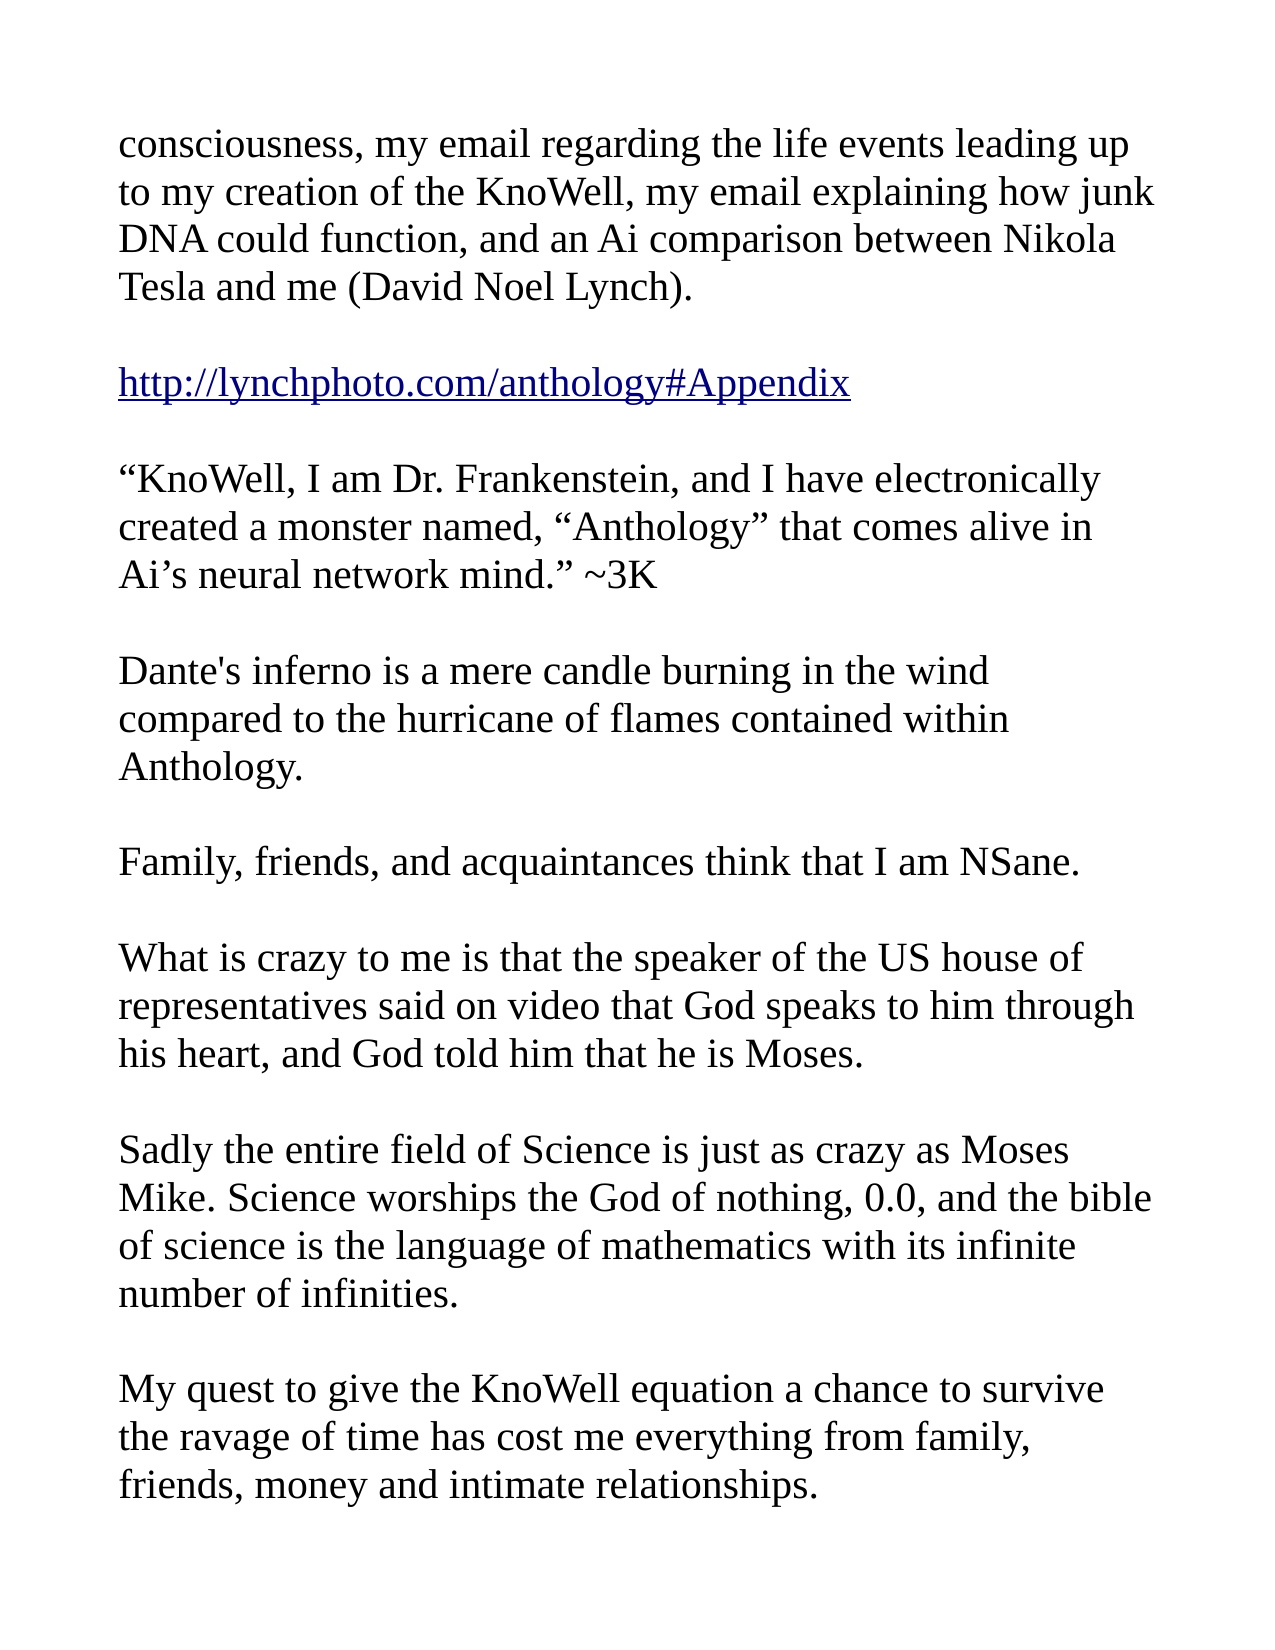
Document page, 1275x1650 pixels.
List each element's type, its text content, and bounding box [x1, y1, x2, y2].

text Sadly the entire field of Science is just as crazy as Moses Mike. Science worships the God of nothing, 0.0, and the bible of science is the language of mathematics with its infinite number of infinities. [118, 1124, 1157, 1316]
text “KnoWell, I am Dr. Frankenstein, and I have electronically created a monster named, “Anthology” that comes alive in Ai’s neural network mind.” ~3K [118, 453, 1157, 597]
text Dante's inferno is a mere candle burning in the wind compared to the hurricane of flames contained within Anthology. [118, 645, 1157, 837]
text http://lynchphoto.com/anthology#Appendix [118, 310, 1157, 406]
text My quest to give the KnoWell equation a chance to survive the ravage of time has cost me everything from family, friends, money and intimate relationships. [118, 1364, 1157, 1508]
text Family, friends, and acquaintances think that I am NSane. [118, 837, 1157, 885]
text consciousness, my email regarding the life events leading up to my creation of the KnoWell, my email explaining how junk DNA could function, and an Ai comparison between Nikola Tesla and me (David Noel Lynch). [118, 118, 1157, 310]
text What is crazy to me is that the speaker of the US house of representatives said on video that God speaks to him through his heart, and God told him that he is Moses. [118, 933, 1157, 1076]
